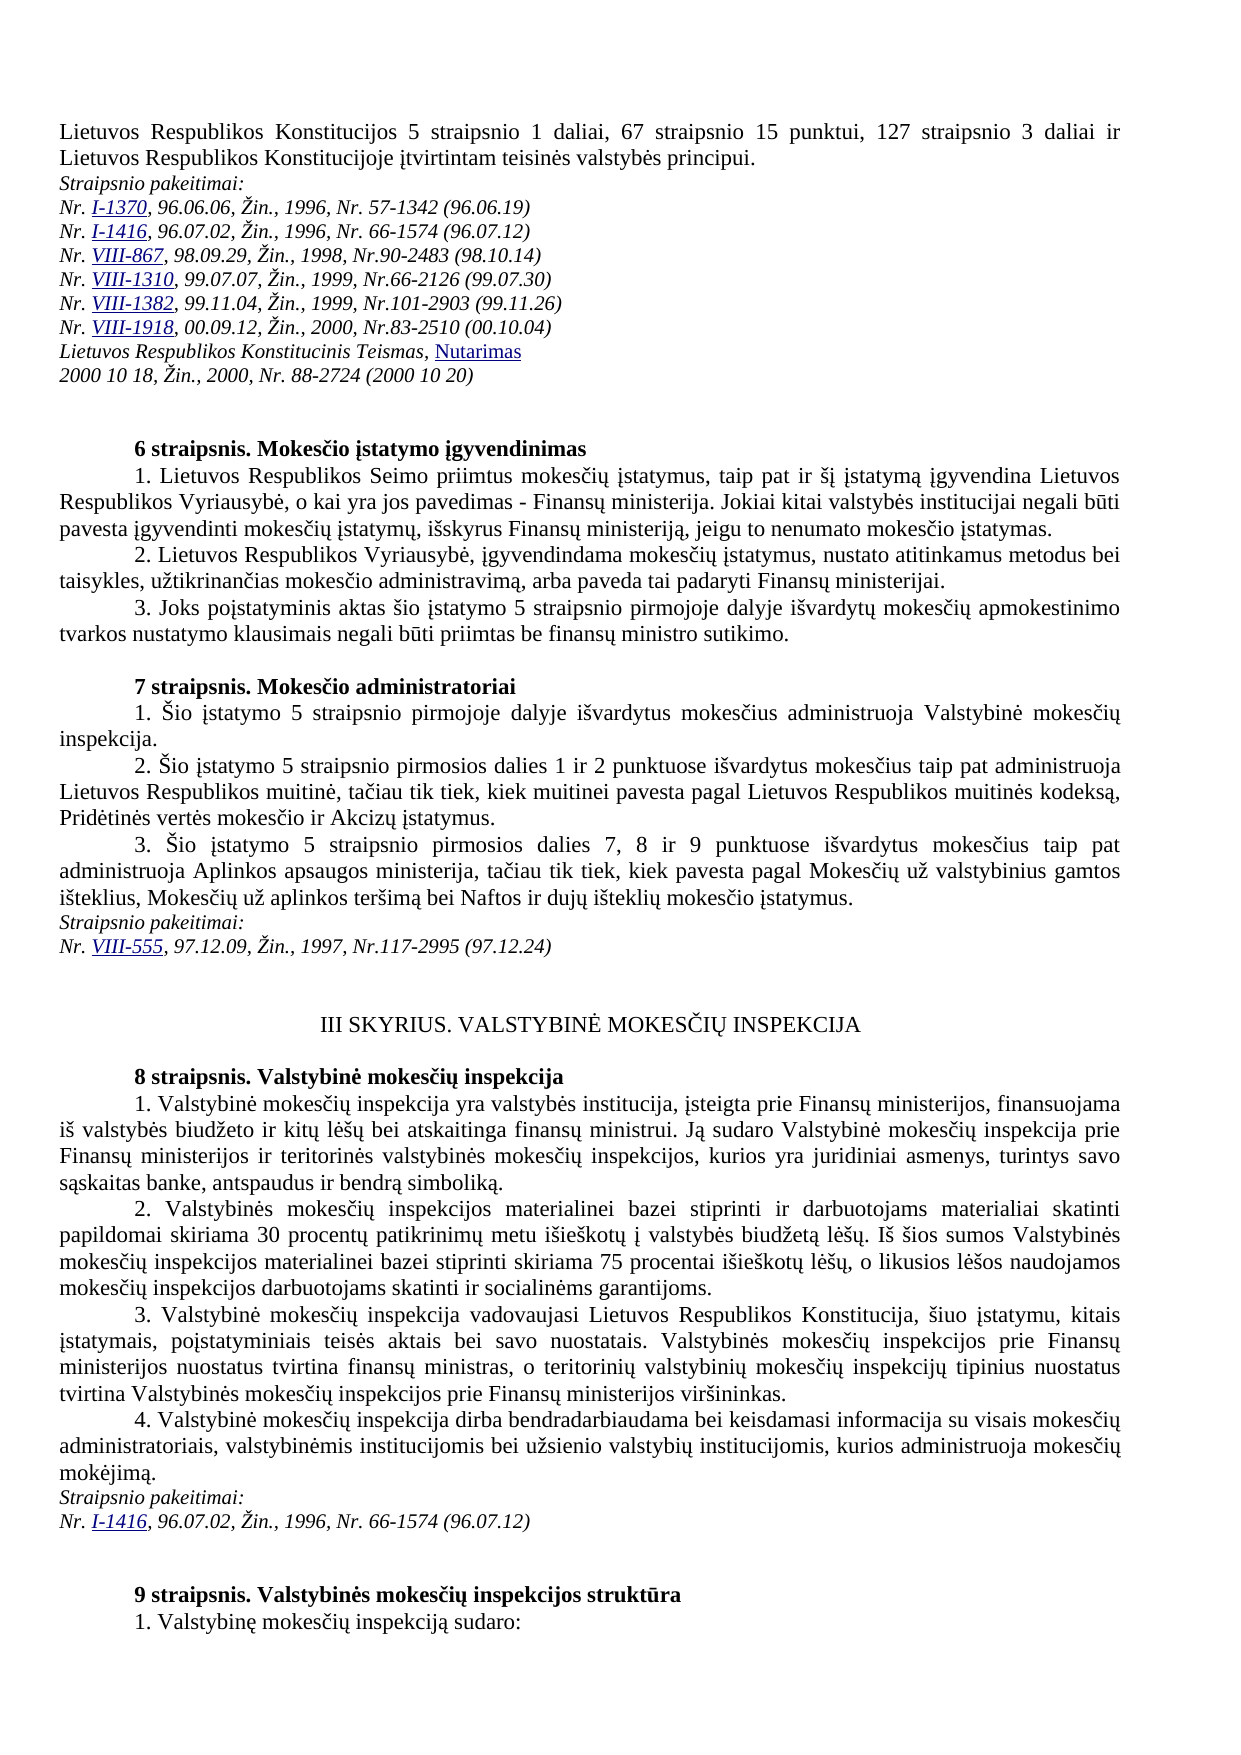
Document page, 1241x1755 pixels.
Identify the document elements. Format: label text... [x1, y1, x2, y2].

text 4. Valstybinė mokesčių inspekcija dirba bendradarbiaudama bei keisdamasi informacija su visais mokesčių administratoriais, valstybinėmis institucijomis bei užsienio valstybių institucijomis, kurios administruoja mokesčių mokėjimą. [59, 1406, 1122, 1485]
text Nr. VIII-1382, 99.11.04, Žin., 1999, Nr.101-2903 (99.11.26) [59, 291, 1122, 315]
text 7 straipsnis. Mokesčio administratoriai [59, 673, 1122, 699]
text 3. Valstybinė mokesčių inspekcija vadovaujasi Lietuvos Respublikos Konstitucija, šiuo įstatymu, kitais įstatymais, poįstatyminiais teisės aktais bei savo nuostatais. Valstybinės mokesčių inspekcijos prie Finansų ministerijos nuostatus tvirtina finansų ministras, o teritorinių valstybinių mokesčių inspekcijų tipinius nuostatus tvirtina Valstybinės mokesčių inspekcijos prie Finansų ministerijos viršininkas. [59, 1301, 1122, 1406]
text 8 straipsnis. Valstybinė mokesčių inspekcija [59, 1063, 1122, 1090]
text Nr. I-1370, 96.06.06, Žin., 1996, Nr. 57-1342 (96.06.19) [59, 195, 1122, 219]
text Lietuvos Respublikos Konstitucinis Teismas, Nutarimas [59, 339, 1122, 363]
text Nr. I-1416, 96.07.02, Žin., 1996, Nr. 66-1574 (96.07.12) [59, 1509, 1122, 1533]
subtitle III SKYRIUS. VALSTYBINĖ MOKESČIŲ INSPEKCIJA [59, 1011, 1122, 1037]
text Nr. VIII-867, 98.09.29, Žin., 1998, Nr.90-2483 (98.10.14) [59, 243, 1122, 267]
text 2. Šio įstatymo 5 straipsnio pirmosios dalies 1 ir 2 punktuose išvardytus mokesčius taip pat administruoja Lietuvos Respublikos muitinė, tačiau tik tiek, kiek muitinei pavesta pagal Lietuvos Respublikos muitinės kodeksą, Pridėtinės vertės mokesčio ir Akcizų įstatymus. [59, 752, 1122, 831]
text Nr. VIII-555, 97.12.09, Žin., 1997, Nr.117-2995 (97.12.24) [59, 934, 1122, 958]
text 6 straipsnis. Mokesčio įstatymo įgyvendinimas [59, 436, 1122, 462]
text 2000 10 18, Žin., 2000, Nr. 88-2724 (2000 10 20) [59, 363, 1122, 387]
text 9 straipsnis. Valstybinės mokesčių inspekcijos struktūra [59, 1581, 1122, 1608]
text Nr. I-1416, 96.07.02, Žin., 1996, Nr. 66-1574 (96.07.12) [59, 219, 1122, 243]
text 1. Valstybinė mokesčių inspekcija yra valstybės institucija, įsteigta prie Finansų ministerijos, finansuojama iš valstybės biudžeto ir kitų lėšų bei atskaitinga finansų ministrui. Ją sudaro Valstybinė mokesčių inspekcija prie Finansų ministerijos ir teritorinės valstybinės mokesčių inspekcijos, kurios yra juridiniai asmenys, turintys savo sąskaitas banke, antspaudus ir bendrą simboliką. [59, 1090, 1122, 1195]
text 1. Lietuvos Respublikos Seimo priimtus mokesčių įstatymus, taip pat ir šį įstatymą įgyvendina Lietuvos Respublikos Vyriausybė, o kai yra jos pavedimas - Finansų ministerija. Jokiai kitai valstybės institucijai negali būti pavesta įgyvendinti mokesčių įstatymų, išskyrus Finansų ministeriją, jeigu to nenumato mokesčio įstatymas. [59, 462, 1122, 541]
text Lietuvos Respublikos Konstitucijos 5 straipsnio 1 daliai, 67 straipsnio 15 punktui, 127 straipsnio 3 daliai ir Lietuvos Respublikos Konstitucijoje įtvirtintam teisinės valstybės principui. [59, 118, 1122, 171]
text Straipsnio pakeitimai: [59, 171, 1122, 195]
text Straipsnio pakeitimai: [59, 910, 1122, 934]
text 1. Šio įstatymo 5 straipsnio pirmojoje dalyje išvardytus mokesčius administruoja Valstybinė mokesčių inspekcija. [59, 699, 1122, 752]
text Nr. VIII-1310, 99.07.07, Žin., 1999, Nr.66-2126 (99.07.30) [59, 267, 1122, 291]
text 3. Šio įstatymo 5 straipsnio pirmosios dalies 7, 8 ir 9 punktuose išvardytus mokesčius taip pat administruoja Aplinkos apsaugos ministerija, tačiau tik tiek, kiek pavesta pagal Mokesčių už valstybinius gamtos išteklius, Mokesčių už aplinkos teršimą bei Naftos ir dujų išteklių mokesčio įstatymus. [59, 831, 1122, 910]
text Straipsnio pakeitimai: [59, 1485, 1122, 1509]
text 3. Joks poįstatyminis aktas šio įstatymo 5 straipsnio pirmojoje dalyje išvardytų mokesčių apmokestinimo tvarkos nustatymo klausimais negali būti priimtas be finansų ministro sutikimo. [59, 594, 1122, 646]
text 2. Lietuvos Respublikos Vyriausybė, įgyvendindama mokesčių įstatymus, nustato atitinkamus metodus bei taisykles, užtikrinančias mokesčio administravimą, arba paveda tai padaryti Finansų ministerijai. [59, 541, 1122, 594]
text Nr. VIII-1918, 00.09.12, Žin., 2000, Nr.83-2510 (00.10.04) [59, 315, 1122, 339]
text 1. Valstybinę mokesčių inspekciją sudaro: [59, 1608, 1122, 1634]
text 2. Valstybinės mokesčių inspekcijos materialinei bazei stiprinti ir darbuotojams materialiai skatinti papildomai skiriama 30 procentų patikrinimų metu išieškotų į valstybės biudžetą lėšų. Iš šios sumos Valstybinės mokesčių inspekcijos materialinei bazei stiprinti skiriama 75 procentai išieškotų lėšų, o likusios lėšos naudojamos mokesčių inspekcijos darbuotojams skatinti ir socialinėms garantijoms. [59, 1195, 1122, 1301]
